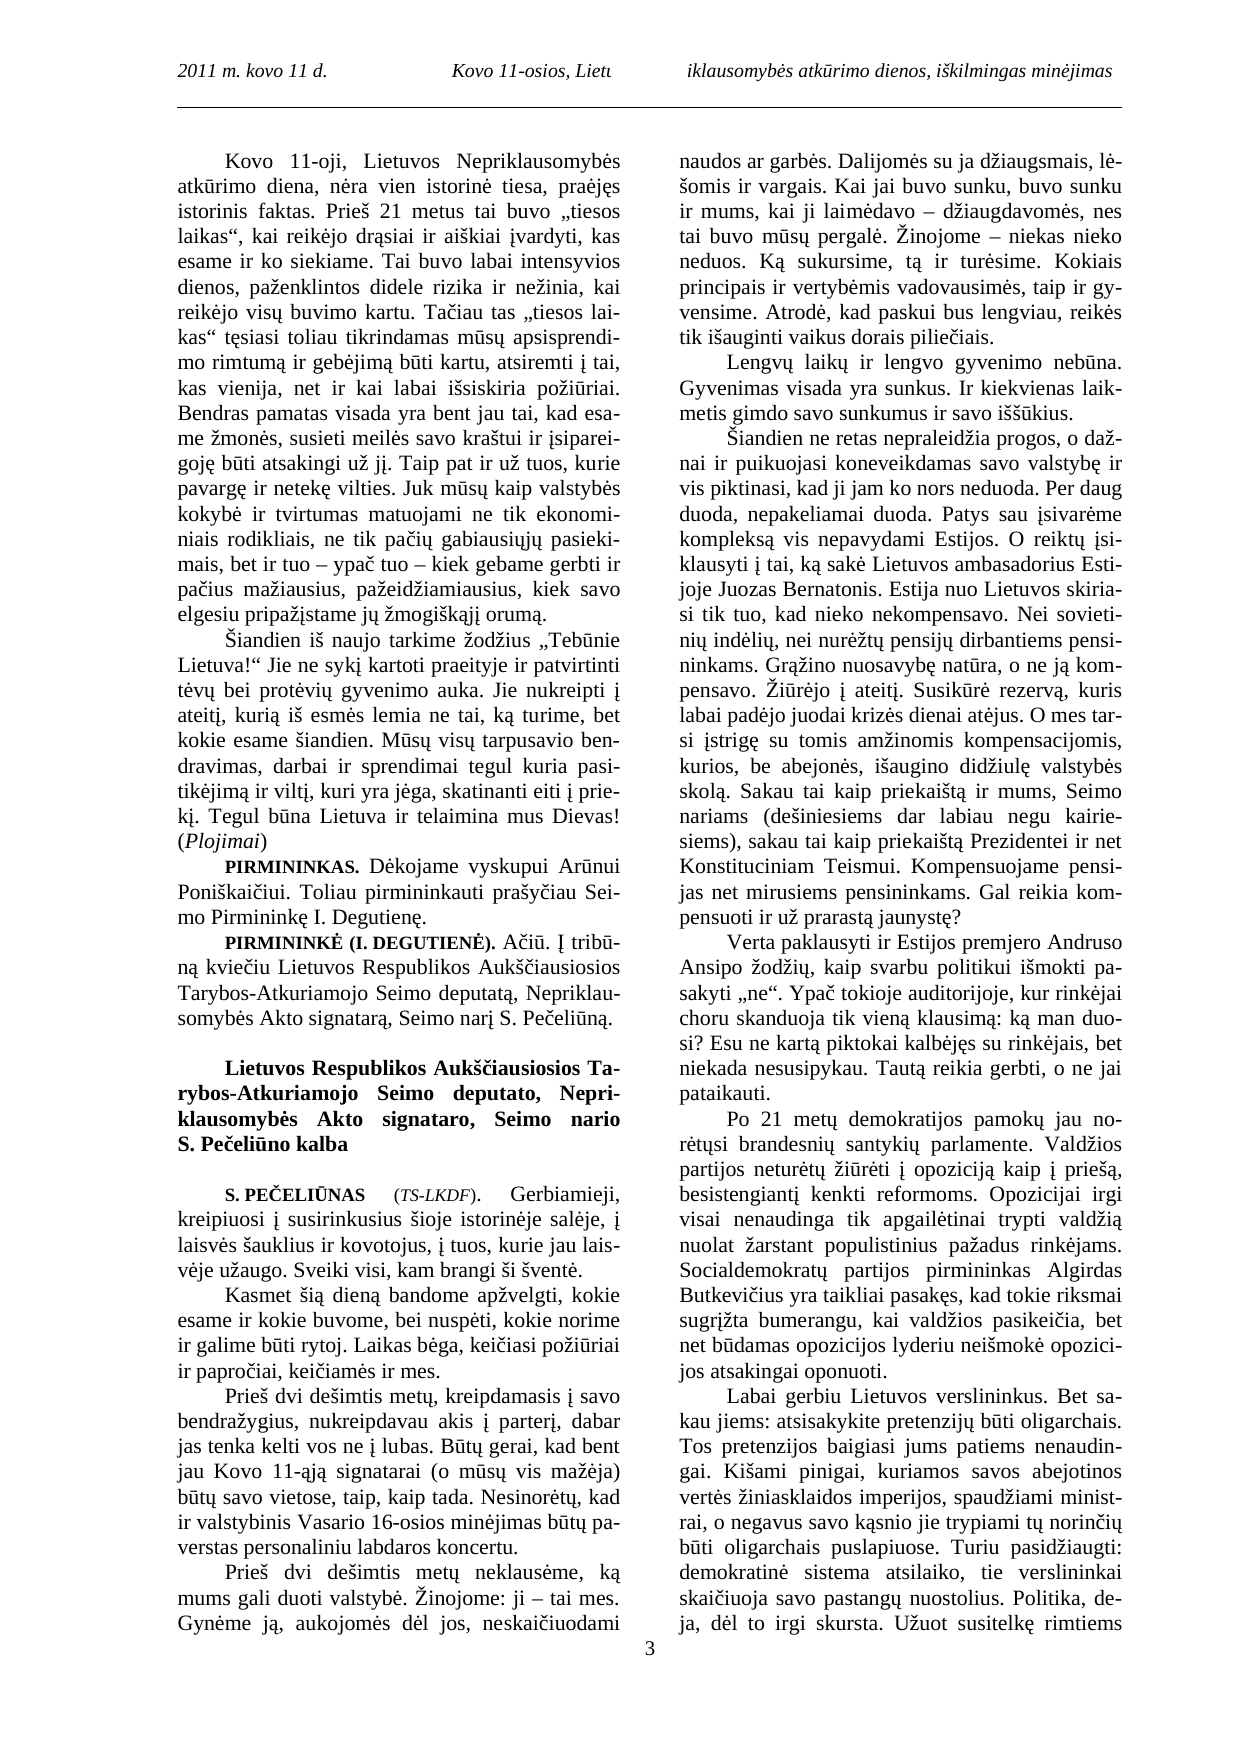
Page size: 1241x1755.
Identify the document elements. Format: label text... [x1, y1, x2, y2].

text PIRMININKAS. Dė­ko­ja­me vys­ku­pui Arū­nui Po­niš­kai­čiui. To­liau pir­mi­nin­kau­ti pra­šy­čiau Sei­mo Pir­mi­nin­kę I. De­gu­tie­nę. [177, 853, 620, 929]
text Po 21 me­tų de­mo­kra­tijos pa­mo­kų jau no­rėtų­si bran­des­nių san­ty­kių par­la­men­te. Val­džios par­ti­jos ne­tu­rė­tų žiū­rė­ti į opo­zi­ci­ją kaip į prie­šą, be­si­sten­gian­tį kenk­ti re­for­moms. Opo­zi­ci­jai ir­gi vi­sai ne­nau­din­ga tik ap­gai­lė­ti­nai tryp­ti val­džią nuo­lat žars­tant po­pu­lis­ti­nius pa­ža­dus rin­kė­jams. So­cial­de­mok­ra­tų par­ti­jos pir­mi­nin­kas Al­gir­das But­ke­vi­čius yra taik­liai pa­sakęs, kad to­kie riks­mai su­grįž­ta bu­me­ran­gu, kai val­džios pa­si­kei­čia, bet net bū­da­mas opo­zi­ci­jos ly­de­riu ne­iš­mo­kė opo­zi­ci­jos at­sa­kin­gai opo­nuo­ti. [679, 1106, 1122, 1383]
text Kas­met šią die­ną ban­do­me ap­žvelg­ti, ko­kie esa­me ir ko­kie bu­vo­me, bei nu­spė­ti, ko­kie no­ri­me ir ga­li­me bū­ti ry­toj. Lai­kas bė­ga, kei­čia­si po­žiū­riai ir pa­pro­čiai, kei­čia­mės ir mes. [177, 1282, 620, 1383]
text Prieš dvi de­šim­tis me­tų, kreip­da­ma­sis į sa­vo ben­dra­žy­gius, nu­kreip­da­vau akis į par­te­rį, da­bar jas ten­ka kel­ti vos ne į lu­bas. Bū­tų ge­rai, kad bent jau Ko­vo 11-ąją sig­na­ta­rai (o mū­sų vis ma­žė­ja) bū­tų sa­vo vie­to­se, taip, kaip ta­da. Ne­si­no­rė­tų, kad ir vals­ty­bi­nis Va­sa­rio 16-osios mi­nė­ji­mas bū­tų pa­vers­tas per­so­na­li­niu lab­da­ros kon­cer­tu. [177, 1383, 620, 1559]
text Prieš dvi de­šim­tis me­tų ne­klau­sė­me, ką mums ga­li duo­ti vals­ty­bė. Ži­no­jo­me: ji – tai mes. Gy­nė­me ją, au­ko­jo­mės dėl jos, ne­skai­čiuo­da­mi [177, 1559, 620, 1635]
text Leng­vų lai­kų ir leng­vo gy­ve­ni­mo ne­bū­na. Gy­ve­ni­mas vi­sa­da yra sun­kus. Ir kiek­vie­nas laik­me­tis gim­do sa­vo sun­ku­mus ir sa­vo iš­šū­kius. [679, 349, 1122, 425]
text Lie­tu­vos Res­pub­li­kos Aukš­čiau­sio­sios Ta­ry­bos-At­ku­ria­mo­jo Sei­mo de­pu­ta­to, Ne­pri­klau­so­my­bės Ak­to sig­na­ta­ro, Sei­mo na­rio S. Pe­­če­liū­no kal­ba [177, 1055, 620, 1156]
text PIRMININKĖ (I. DEGUTIENĖ). Ačiū. Į tri­bū­ną kvie­čiu Lie­tu­vos Res­pub­li­kos Aukš­čiau­sio­sios Ta­ry­bos-At­ku­ria­mo­jo Sei­mo de­pu­ta­tą, Ne­pri­klau­so­my­bės Ak­to sig­na­ta­rą, Sei­mo na­rį S. Pe­če­liū­ną. [177, 929, 620, 1030]
text nau­dos ar gar­bės. Da­li­jo­mės su ja džiaugs­mais, lė­šo­mis ir var­gais. Kai jai bu­vo sun­ku, bu­vo sun­ku ir mums, kai ji lai­mė­da­vo – džiaug­da­vo­mės, nes tai bu­vo mū­sų per­ga­lė. Ži­no­jo­me – nie­kas nie­ko ne­duos. Ką su­kur­si­me, tą ir tu­rė­si­me. Ko­kiais prin­ci­pais ir ver­ty­bė­mis va­do­vau­si­mės, taip ir gy­ven­si­me. At­ro­dė, kad pas­kui bus leng­viau, rei­kės tik iš­au­gin­ti vai­kus do­rais pi­lie­čiais. [679, 148, 1122, 349]
text S. PEČELIŪNAS (TS-LKDF). Ger­bia­mie­ji, krei­piuo­si į su­si­rin­ku­sius šio­je is­to­ri­nė­je sa­lė­je, į lais­vės šauk­lius ir ko­vo­to­jus, į tuos, ku­rie jau lais­vė­je už­au­go. Svei­ki vi­si, kam bran­gi ši šven­tė. [177, 1181, 620, 1282]
text La­bai ger­biu Lie­tu­vos ver­sli­nin­kus. Bet sa­kau jiems: at­si­sa­ky­ki­te pre­ten­zi­jų bū­ti oli­gar­chais. Tos pre­ten­zi­jos bai­gia­si jums pa­tiems ne­nau­din­gai. Ki­ša­mi pi­ni­gai, ku­ria­mos sa­vos abe­jo­ti­nos ver­tės ži­niask­lai­dos im­pe­ri­jos, spau­džia­mi mi­nist­rai, o ne­ga­vus sa­vo kąs­nio jie try­pia­mi tų no­rin­čių bū­ti oli­gar­chais pus­la­piuo­se. Tu­riu pa­si­džiaug­ti: de­mo­kra­tinė sis­te­ma at­si­lai­ko, tie ver­sli­nin­kai skai­čiuo­ja sa­vo pa­stan­gų nuos­to­lius. Po­li­ti­ka, de­ja, dėl to ir­gi skurs­ta. Užuot su­si­tel­kę rim­tiems [679, 1383, 1122, 1635]
text Ko­vo 11-oji, Lie­tu­vos Ne­pri­klau­so­my­bės atkū­ri­mo die­na, nė­ra vien is­to­ri­nė tie­sa, pra­ėjęs isto­ri­nis fak­tas. Prieš 21 me­tus tai bu­vo „tie­sos lai­kas“, kai rei­kė­jo drą­siai ir aiš­kiai įvar­dy­ti, kas esa­me ir ko sie­kia­me. Tai bu­vo la­bai in­ten­sy­vios die­nos, pa­žen­klin­tos di­de­le ri­zi­ka ir ne­ži­nia, kai rei­kė­jo vi­sų bu­vi­mo kar­tu. Ta­čiau tas „tie­sos lai­kas“ tę­sia­si to­liau tik­rin­da­mas mū­sų ap­si­spren­di­mo rim­tu­mą ir ge­bė­ji­mą bū­ti kar­tu, at­si­rem­ti į tai, kas vie­ni­ja, net ir kai la­bai iš­si­ski­ria po­žiū­riai. Ben­dras pa­ma­tas vi­sa­da yra bent jau tai, kad esa­me žmo­nės, su­sie­ti mei­lės sa­vo kraš­tui ir įsi­pa­rei­go­ję bū­ti at­sa­kin­gi už jį. Taip pat ir už tuos, ku­rie pa­var­gę ir ne­te­kę vil­ties. Juk mū­sų kaip vals­ty­bės ko­ky­bė ir tvir­tu­mas ma­tuo­ja­mi ne tik eko­no­mi­niais ro­dik­liais, ne tik pa­čių ga­biau­sių­jų pa­sie­ki­mais, bet ir tuo – ypač tuo – kiek ge­ba­me gerb­ti ir pa­čius ma­žiau­sius, pa­žei­džia­miausius, kiek sa­vo el­ge­siu pri­pa­žįs­ta­me jų žmo­giš­ką­jį oru­mą. [177, 148, 620, 627]
text Šian­dien iš nau­jo tar­ki­me žo­džius „Te­bū­nie Lie­tu­va!“ Jie ne sy­kį kar­to­ti pra­ei­ty­je ir pa­tvir­tin­ti tė­vų bei pro­tė­vių gy­ve­ni­mo au­ka. Jie nu­kreip­ti į at­ei­tį, ku­rią iš es­mės le­mia ne tai, ką tu­ri­me, bet ko­kie esa­me šian­dien. Mū­sų vi­sų tar­pu­sa­vio ben­dra­vi­mas, dar­bai ir spren­di­mai te­gul ku­ria pa­si­tikė­ji­mą ir vil­tį, ku­ri yra jė­ga, ska­ti­nan­ti ei­ti į prie­kį. Te­gul bū­na Lie­tu­va ir te­lai­mi­na mus Die­vas! (Plo­ji­mai) [177, 627, 620, 853]
text Šian­dien ne re­tas ne­pra­lei­džia pro­gos, o daž­nai ir pui­kuo­ja­si ko­ne­veik­da­mas sa­vo vals­ty­bę ir vis pik­ti­na­si, kad ji jam ko nors ne­duo­da. Per daug duo­da, ne­pa­ke­lia­mai duo­da. Pa­tys sau įsi­va­rė­me kom­plek­są vis ne­pa­vy­da­mi Es­ti­jos. O reik­tų įsi­klau­sy­ti į tai, ką sa­kė Lie­tu­vos am­ba­sa­do­rius Es­ti­jo­je Juo­zas Ber­na­to­nis. Es­ti­ja nuo Lie­tu­vos ski­ria­si tik tuo, kad nie­ko ne­kom­pen­sa­vo. Nei so­vie­ti­nių in­dė­lių, nei nu­rėž­tų pen­si­jų dir­ban­tiems pen­si­nin­kams. Grą­ži­no nuo­sa­vy­bę na­tū­ra, o ne ją kom­pen­sa­vo. Žiū­rė­jo į at­ei­tį. Su­si­kū­rė re­zer­vą, ku­ris la­bai pa­dė­jo juo­dai kri­zės die­nai at­ėjus. O mes tar­si įstri­gę su to­mis am­ži­no­mis kom­pen­sa­ci­jo­mis, ku­rios, be abe­jo­nės, iš­au­gi­no di­džiu­lę vals­ty­bės sko­lą. Sa­kau tai kaip prie­kaiš­tą ir mums, Sei­mo na­riams (de­ši­nie­siems dar la­biau ne­gu kai­rie­siems), sa­kau tai kaip prie­kaiš­tą Pre­zi­den­tei ir net Kon­sti­tu­ci­niam Teis­mui. Kom­pen­suo­ja­me pen­si­jas net mi­ru­siems pen­si­nin­kams. Gal rei­kia kom­pen­suo­ti ir už pra­ras­tą jau­nys­tę? [679, 425, 1122, 929]
text Ver­ta pa­klau­sy­ti ir Es­ti­jos prem­je­ro An­dru­so An­si­po žo­džių, kaip svar­bu po­li­ti­kui iš­mok­ti pa­saky­ti „ne“. Ypač to­kio­je au­di­to­ri­jo­je, kur rin­kė­jai cho­ru skan­duo­ja tik vie­ną klau­si­mą: ką man duo­si? Esu ne kar­tą pik­to­kai kal­bė­jęs su rin­kė­jais, bet nie­ka­da ne­su­si­py­kau. Tau­tą rei­kia gerb­ti, o ne jai pa­tai­kau­ti. [679, 929, 1122, 1106]
